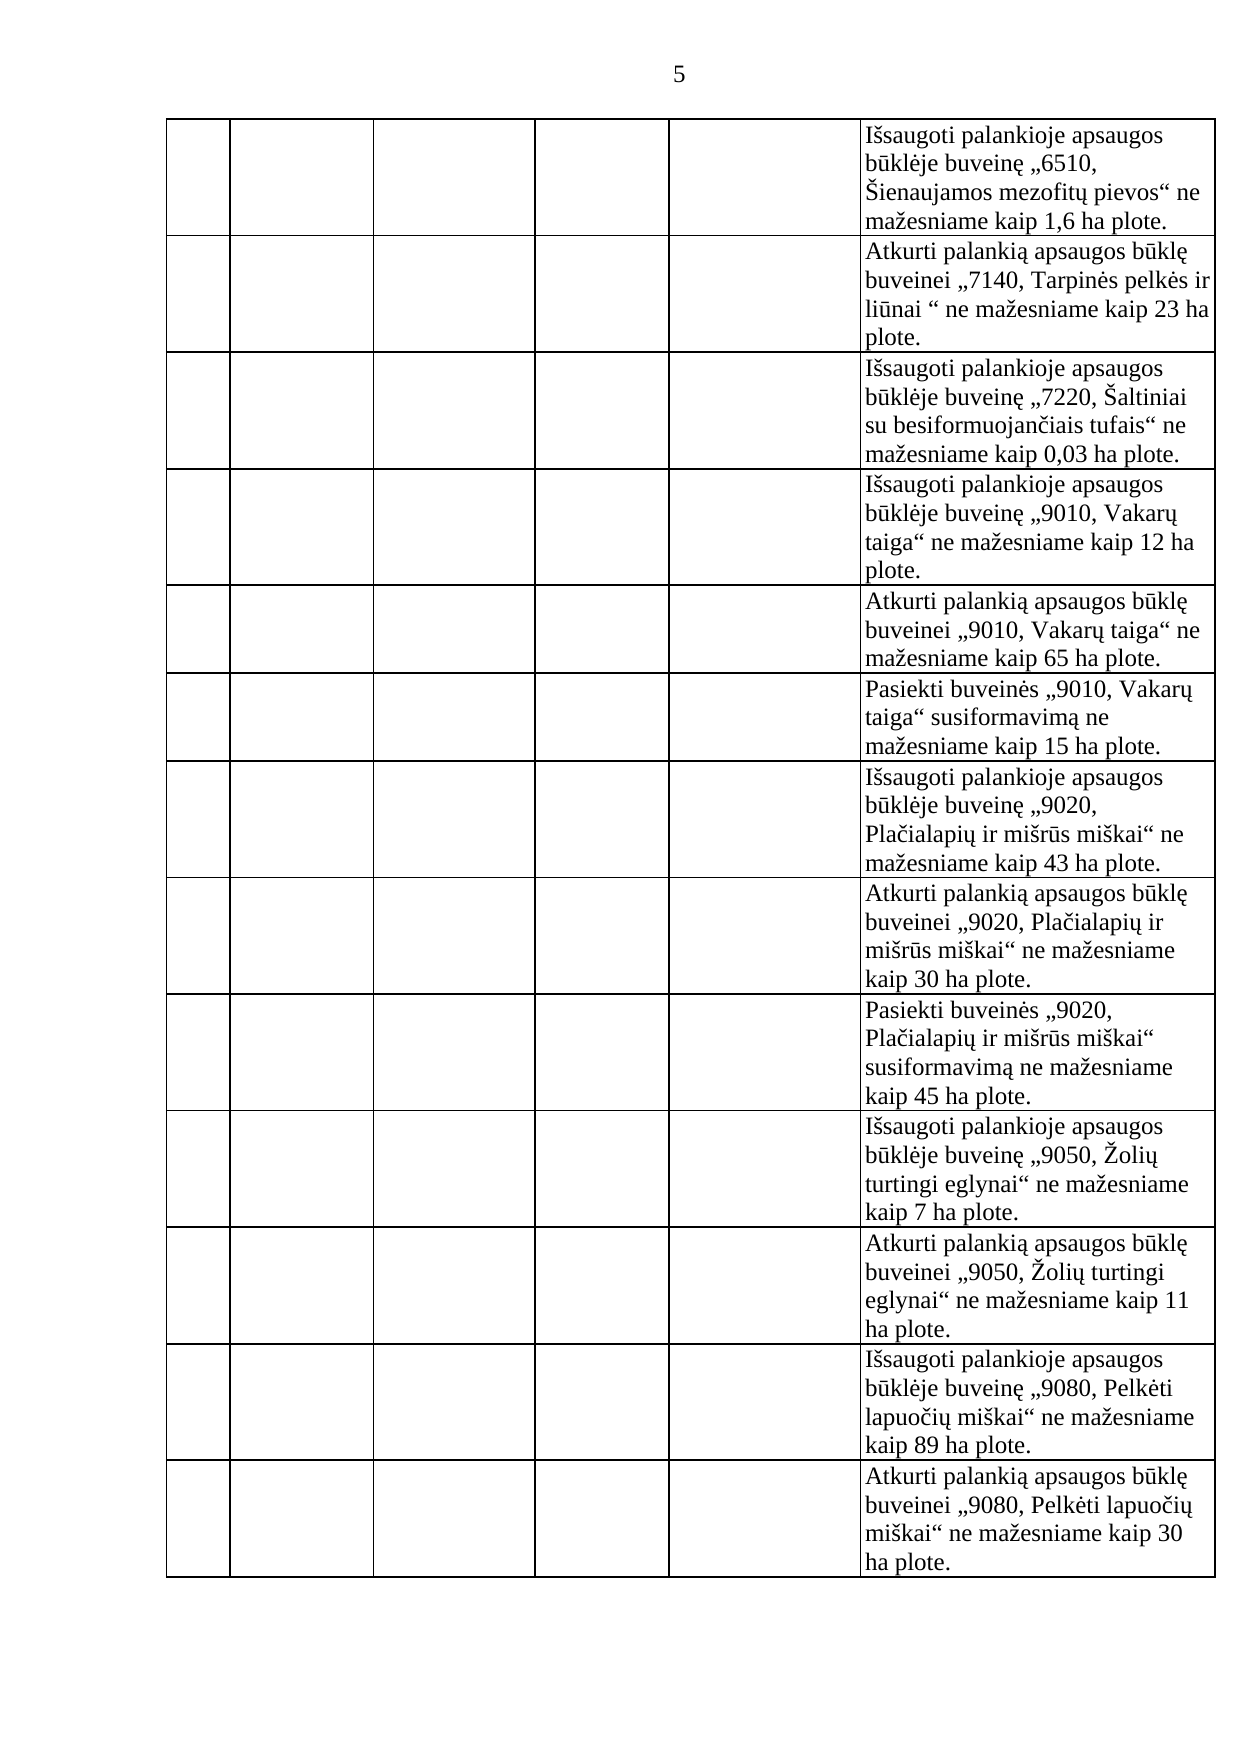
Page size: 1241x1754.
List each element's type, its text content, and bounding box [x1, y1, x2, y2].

table_cell [231, 762, 373, 877]
table_cell [374, 353, 534, 468]
table_cell [167, 995, 229, 1110]
table_cell [536, 878, 668, 993]
table_cell [231, 236, 373, 351]
table_cell Atkurti palankią apsaugos būklę buveinei „9080, Pelkėti lapuočių miškai“ ne mažesniame kaip 30 ha plote. [861, 1461, 1214, 1576]
table_cell [670, 353, 860, 468]
table_cell [167, 120, 229, 235]
table_cell Išsaugoti palankioje apsaugos būklėje buveinę „9080, Pelkėti lapuočių miškai“ ne mažesniame kaip 89 ha plote. [861, 1345, 1214, 1459]
table_cell [167, 1345, 229, 1459]
table_cell Atkurti palankią apsaugos būklę buveinei „7140, Tarpinės pelkės ir liūnai “ ne mažesniame kaip 23 ha plote. [861, 236, 1214, 351]
table_cell Išsaugoti palankioje apsaugos būklėje buveinę „9050, Žolių turtingi eglynai“ ne mažesniame kaip 7 ha plote. [861, 1111, 1214, 1226]
table_cell [670, 995, 860, 1110]
table_cell [374, 236, 534, 351]
table_cell [536, 1228, 668, 1343]
table_cell Pasiekti buveinės „9010, Vakarų taiga“ susiformavimą ne mažesniame kaip 15 ha plote. [861, 674, 1214, 760]
table_cell [167, 674, 229, 760]
table_cell [536, 120, 668, 235]
table_cell [167, 878, 229, 993]
table_cell [670, 1228, 860, 1343]
table_cell [670, 1111, 860, 1226]
table_cell [536, 353, 668, 468]
table_cell [536, 470, 668, 584]
table_cell [374, 1345, 534, 1459]
table_cell [536, 1345, 668, 1459]
table_cell [670, 878, 860, 993]
table_cell [231, 995, 373, 1110]
table_cell [167, 236, 229, 351]
table_cell [670, 120, 860, 235]
table_cell [167, 1461, 229, 1576]
table_cell [374, 1228, 534, 1343]
table_cell [231, 1461, 373, 1576]
table_cell Atkurti palankią apsaugos būklę buveinei „9020, Plačialapių ir mišrūs miškai“ ne mažesniame kaip 30 ha plote. [861, 878, 1214, 993]
table_cell [374, 586, 534, 672]
table_cell [536, 236, 668, 351]
table_cell [231, 1345, 373, 1459]
table_cell [374, 120, 534, 235]
table_cell [231, 586, 373, 672]
table_cell [167, 586, 229, 672]
table_cell Atkurti palankią apsaugos būklę buveinei „9050, Žolių turtingi eglynai“ ne mažesniame kaip 11 ha plote. [861, 1228, 1214, 1343]
table_cell [536, 762, 668, 877]
table_cell [374, 995, 534, 1110]
table_cell [231, 120, 373, 235]
table_cell [536, 1461, 668, 1576]
table_cell [167, 1111, 229, 1226]
table_cell [231, 1111, 373, 1226]
table_cell [670, 762, 860, 877]
table_cell Išsaugoti palankioje apsaugos būklėje buveinę „7220, Šaltiniai su besiformuojančiais tufais“ ne mažesniame kaip 0,03 ha plote. [861, 353, 1214, 468]
table_cell [670, 1345, 860, 1459]
table_cell [231, 470, 373, 584]
table_cell Išsaugoti palankioje apsaugos būklėje buveinę „9010, Vakarų taiga“ ne mažesniame kaip 12 ha plote. [861, 470, 1214, 584]
table_cell [231, 1228, 373, 1343]
table_cell [670, 236, 860, 351]
table_cell [374, 762, 534, 877]
table_cell Išsaugoti palankioje apsaugos būklėje buveinę „9020, Plačialapių ir mišrūs miškai“ ne mažesniame kaip 43 ha plote. [861, 762, 1214, 877]
table_cell [374, 1111, 534, 1226]
table_cell [670, 586, 860, 672]
table_cell [670, 470, 860, 584]
table_cell [670, 674, 860, 760]
table_cell [231, 878, 373, 993]
table_cell Pasiekti buveinės „9020, Plačialapių ir mišrūs miškai“ susiformavimą ne mažesniame kaip 45 ha plote. [861, 995, 1214, 1110]
table_cell [374, 674, 534, 760]
table_cell [374, 1461, 534, 1576]
table_cell [536, 1111, 668, 1226]
table_cell [231, 674, 373, 760]
table_cell [536, 586, 668, 672]
table_cell [374, 878, 534, 993]
table_cell Išsaugoti palankioje apsaugos būklėje buveinę „6510, Šienaujamos mezofitų pievos“ ne mažesniame kaip 1,6 ha plote. [861, 120, 1214, 235]
table_cell [167, 353, 229, 468]
table_cell [374, 470, 534, 584]
table_cell Atkurti palankią apsaugos būklę buveinei „9010, Vakarų taiga“ ne mažesniame kaip 65 ha plote. [861, 586, 1214, 672]
table_cell [167, 470, 229, 584]
table_cell [536, 674, 668, 760]
table_cell [167, 1228, 229, 1343]
table_cell [231, 353, 373, 468]
table_cell [167, 762, 229, 877]
table_cell [536, 995, 668, 1110]
table_cell [670, 1461, 860, 1576]
